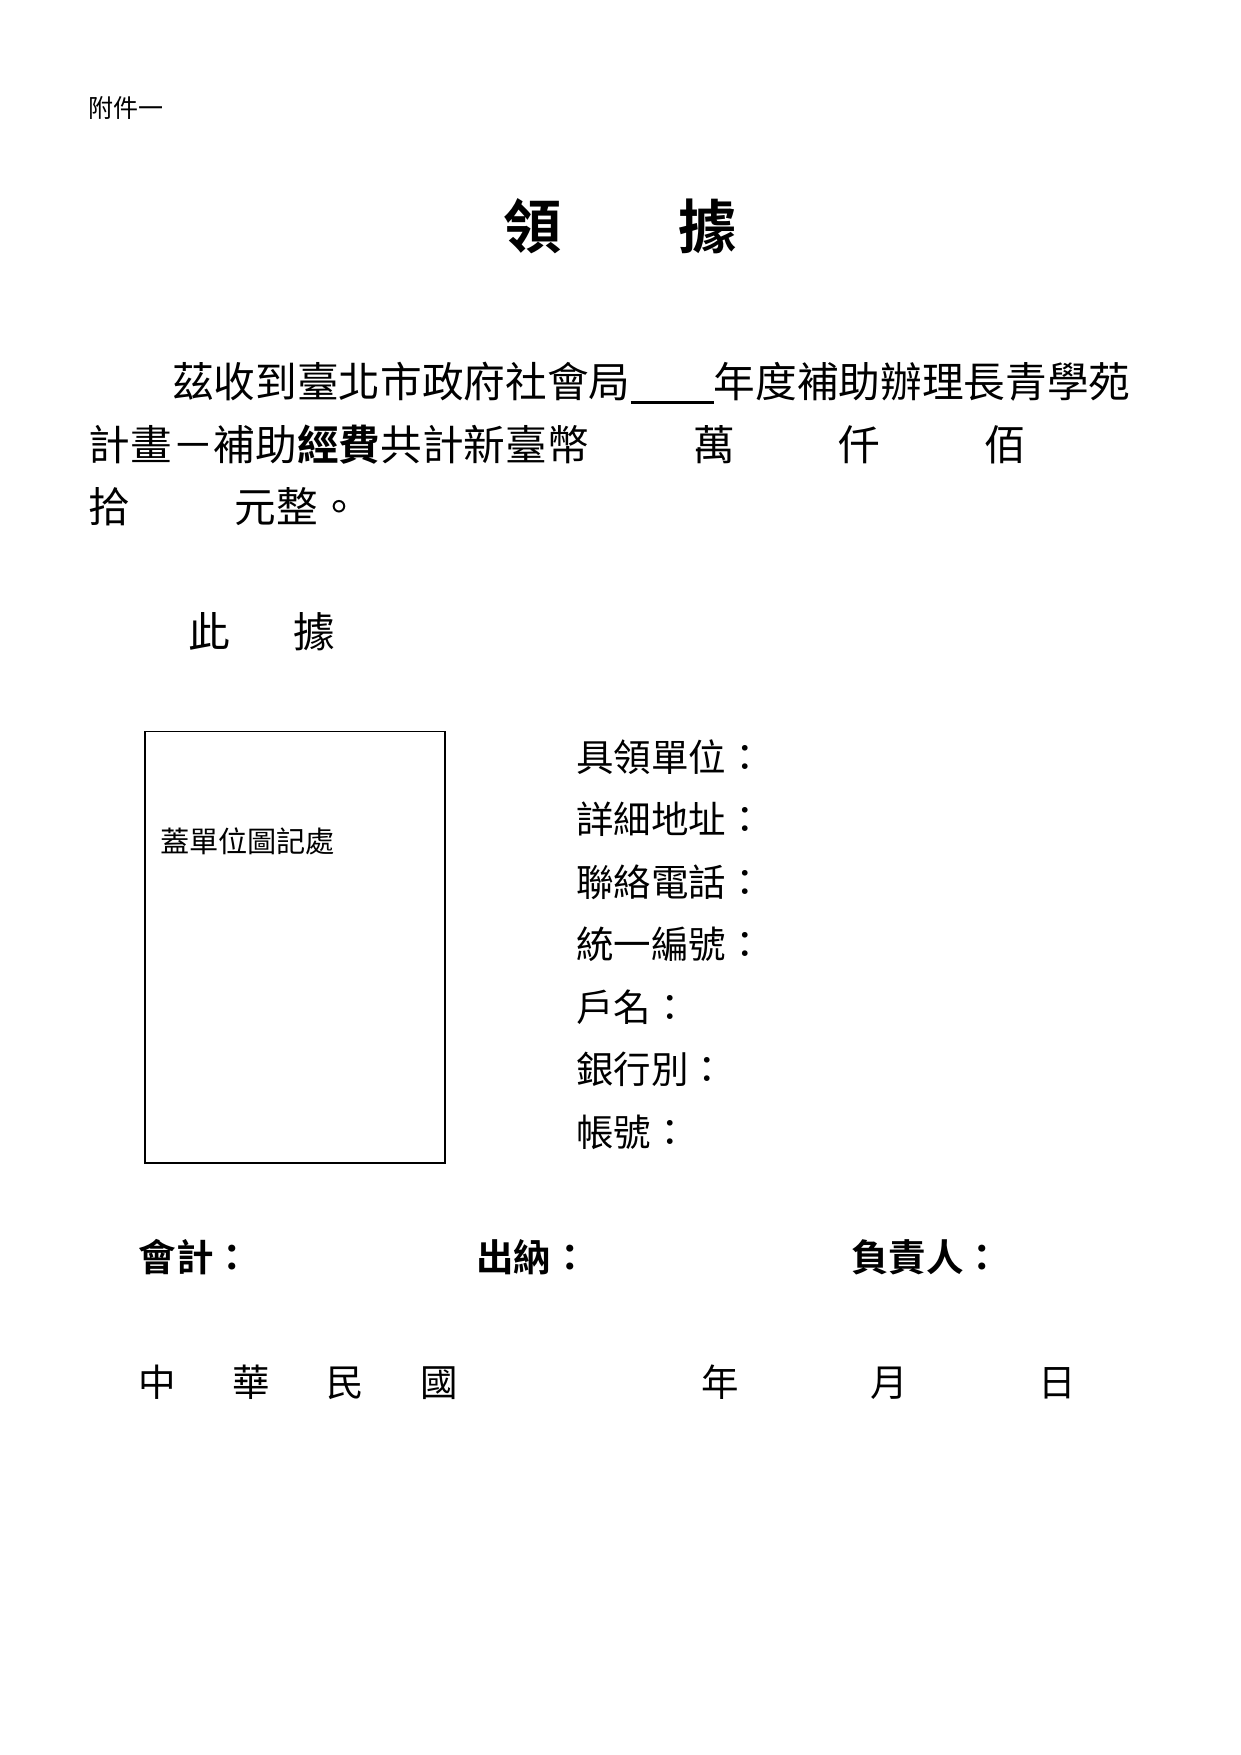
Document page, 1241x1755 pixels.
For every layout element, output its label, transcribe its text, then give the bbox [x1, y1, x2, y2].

text 詳細地址： [446, 775, 1152, 838]
text [89, 775, 144, 838]
text 聯絡電話： [446, 838, 1152, 900]
text 帳號： [446, 1088, 1152, 1150]
text 統一編號： [446, 900, 1152, 963]
text 銀行別： [446, 1025, 1152, 1088]
text [89, 1088, 144, 1150]
text 中 華 民 國 年 月 日 [89, 1338, 1152, 1400]
text 此 據 [139, 588, 1152, 650]
text 戶名： [446, 963, 1152, 1025]
text [89, 963, 144, 1025]
text [89, 900, 144, 963]
text [89, 1025, 144, 1088]
text 具領單位： [89, 713, 1152, 775]
text 領 據 [89, 150, 1152, 275]
text 會計： 出納： 負責人： [89, 1213, 1152, 1275]
text [89, 838, 144, 900]
text 茲收到臺北市政府社會局 年度補助辦理長青學苑計畫－補助經費共計新臺幣 萬 仟 佰 拾 元整。 [89, 338, 1152, 525]
